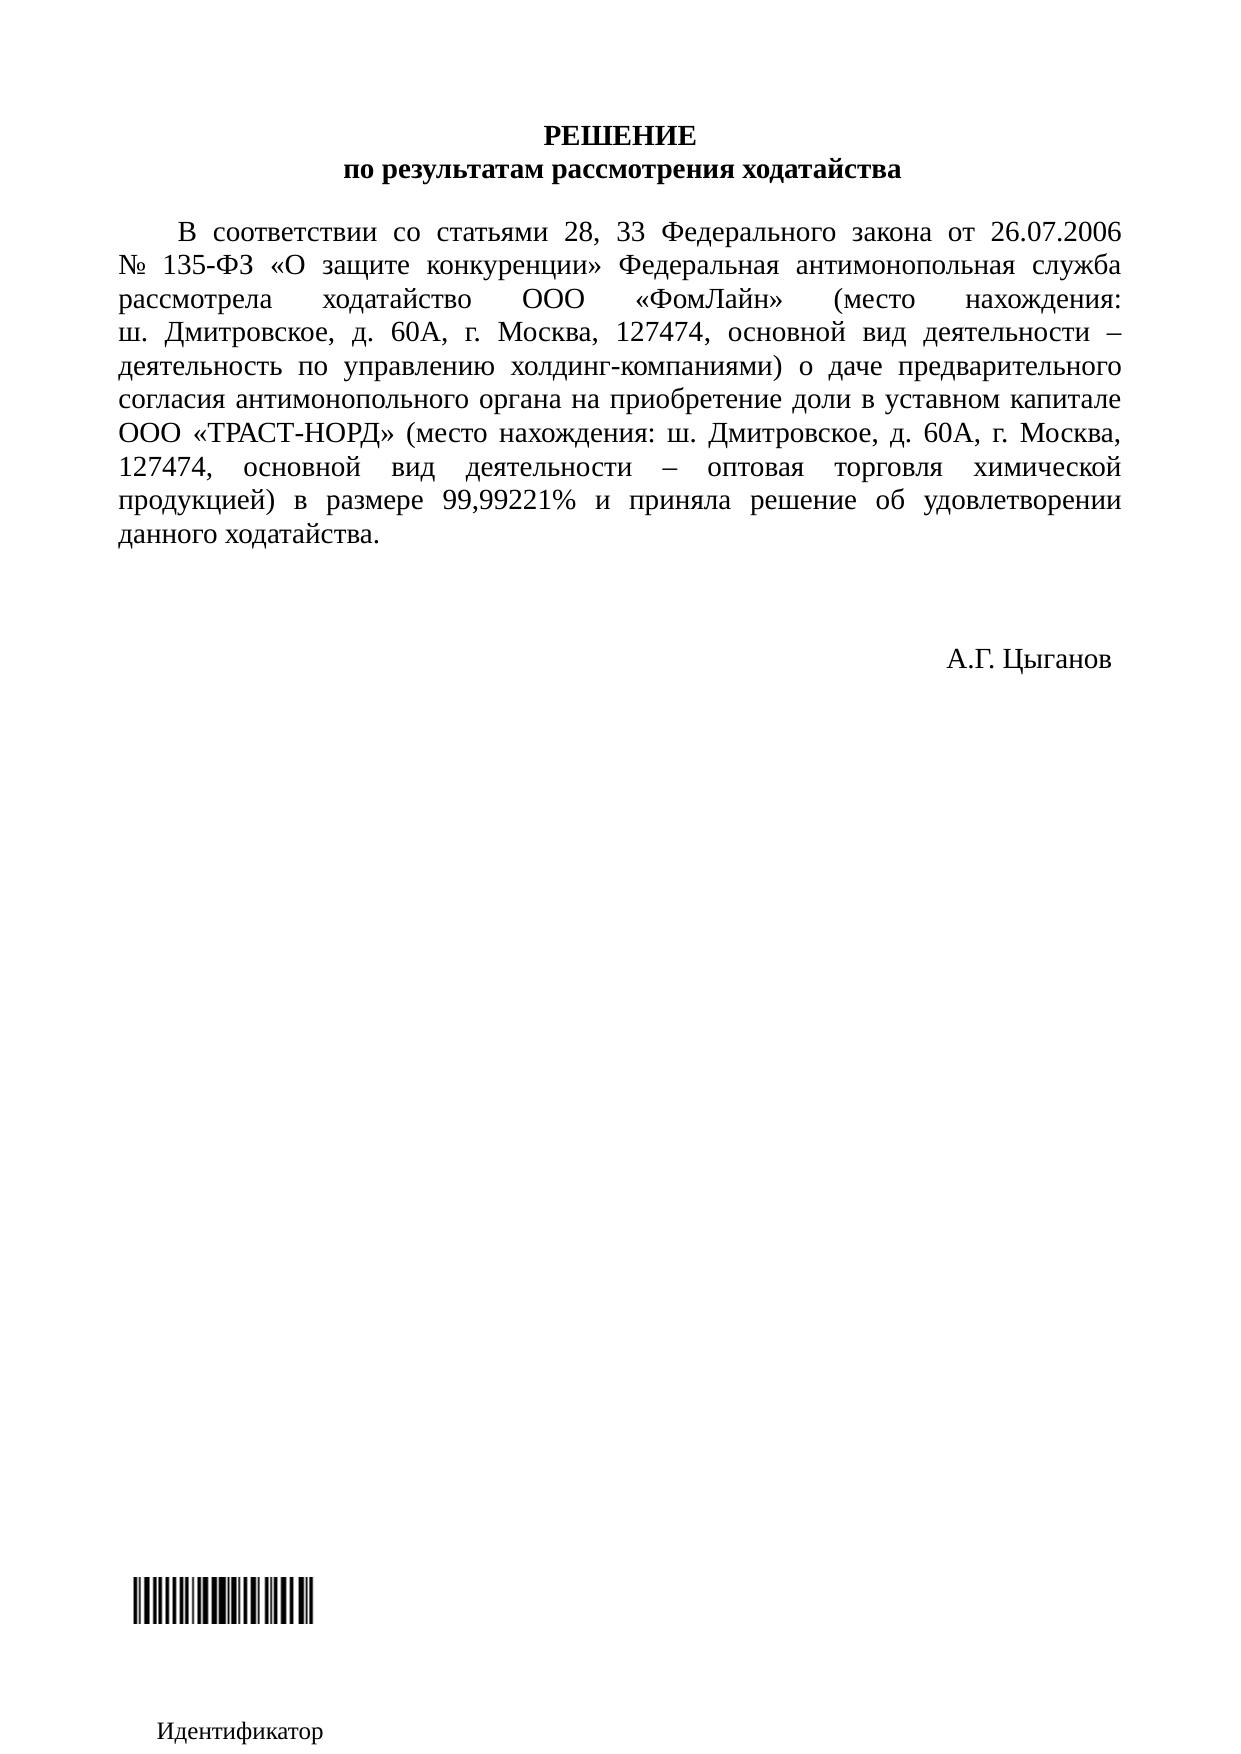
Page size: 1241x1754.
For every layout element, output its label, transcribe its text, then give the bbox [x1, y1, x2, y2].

text по результатам рассмотрения ходатайства [118, 152, 1122, 185]
picture [118, 1577, 331, 1624]
subtitle В соответствии со статьями 28, 33 Федерального закона от 26.07.2006 № 135-ФЗ «О защите конкуренции» Федеральная антимонопольная служба рассмотрела ходатайство ООО «ФомЛайн» (место нахождения: ш. Дмитровское, д. 60А, г. Москва, 127474, основной вид деятельности – деятельность по управлению холдинг-компаниями) о даче предварительного согласия антимонопольного органа на приобретение доли в уставном капитале ООО «ТРАСТ-НОРД» (место нахождения: ш. Дмитровское, д. 60А, г. Москва, 127474, основной вид деятельности – оптовая торговля химической продукцией) в размере 99,99221% и приняла решение об удовлетворении данного ходатайства. [118, 214, 1122, 549]
text А.Г. Цыганов [118, 641, 1122, 675]
text РЕШЕНИЕ [118, 118, 1122, 152]
